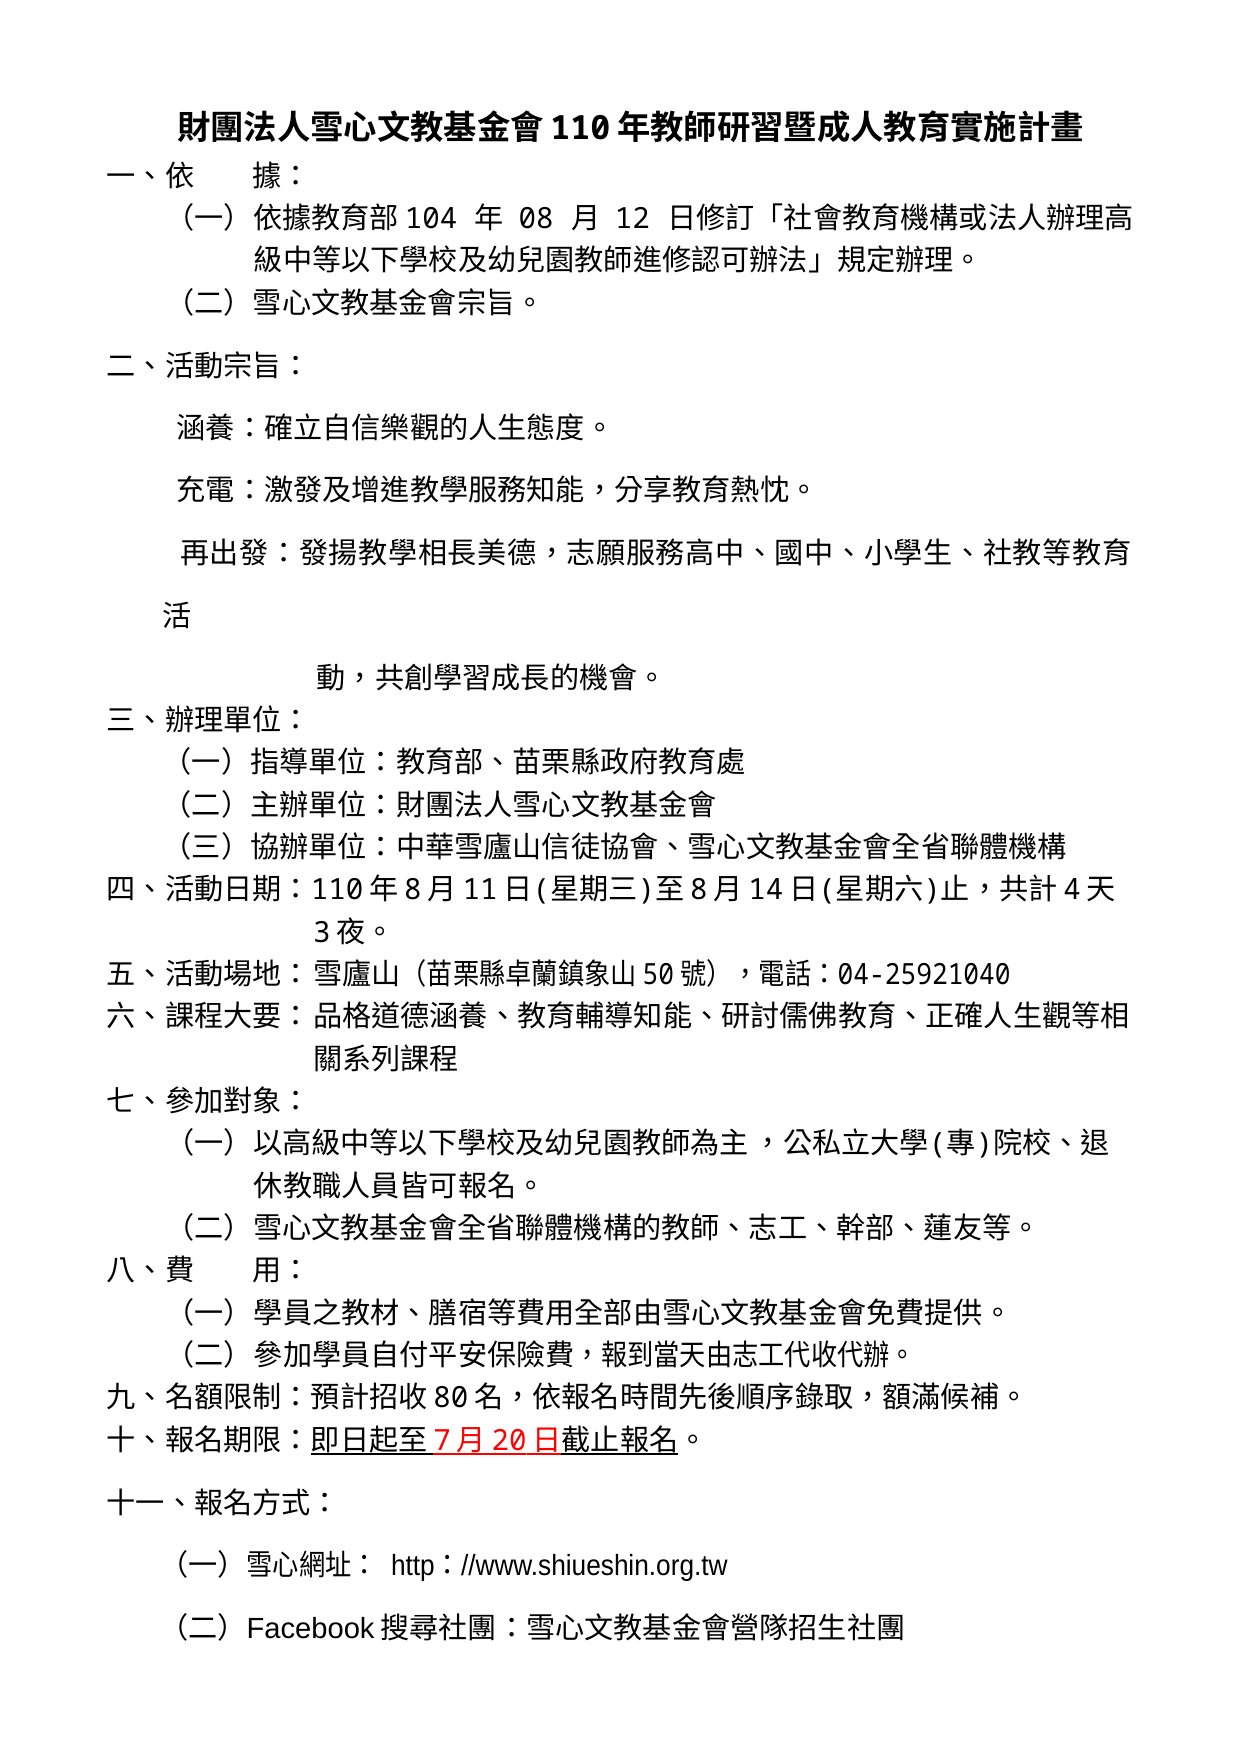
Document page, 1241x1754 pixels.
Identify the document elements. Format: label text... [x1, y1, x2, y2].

text （一）雪心網址： http：//www.shiueshin.org.tw [106, 1521, 1134, 1584]
text 一、依 據： [106, 152, 1134, 194]
text （一）以高級中等以下學校及幼兒園教師為主 ，公私立大學(專)院校、退休教職人員皆可報名。 [165, 1120, 1134, 1204]
text （一） 學員之教材、膳宿等費用全部由雪心文教基金會免費提供。 [165, 1289, 1134, 1332]
text 八、費 用： [106, 1247, 1134, 1289]
text 動，共創學習成長的機會。 [106, 634, 1134, 697]
text 五、活動場地： 雪廬山（苗栗縣卓蘭鎮象山50號），電話：04-25921040 [106, 951, 1134, 993]
text 再出發：發揚教學相長美德，志願服務高中、國中、小學生、社教等教育活 [106, 509, 1134, 634]
text 充電：激發及增進教學服務知能，分享教育熱忱。 [106, 447, 1134, 509]
text （二）雪心文教基金會宗旨。 [165, 279, 1134, 322]
text （二）雪心文教基金會全省聯體機構的教師、志工、幹部、蓮友等。 [165, 1204, 1134, 1247]
text 二、活動宗旨： [106, 322, 1134, 384]
text （一）指導單位：教育部、苗栗縣政府教育處 [162, 739, 1134, 781]
text 四、活動日期：110年8月11日(星期三)至8月14日(星期六)止，共計4天3夜。 [106, 866, 1134, 951]
text （二）Facebook搜尋社團：雪心文教基金會營隊招生社團 [106, 1584, 1134, 1646]
text 九、名額限制：預計招收80名，依報名時間先後順序錄取，額滿候補。 [106, 1374, 1134, 1416]
text 三、辦理單位： [106, 697, 1134, 739]
text （一）依據教育部104 年 08 月 12 日修訂「社會教育機構或法人辦理高級中等以下學校及幼兒園教師進修認可辦法」規定辦理。 [165, 194, 1134, 279]
text （二） 參加學員自付平安保險費，報到當天由志工代收代辦。 [165, 1332, 1134, 1374]
subtitle 財團法人雪心文教基金會110年教師研習暨成人教育實施計畫 [106, 83, 1134, 146]
text 十、報名期限：即日起至7月20日截止報名。 [106, 1416, 1134, 1459]
text 七、參加對象： [106, 1078, 1134, 1120]
text 十一、報名方式： [106, 1459, 1134, 1521]
text 六、課程大要： 品格道德涵養、教育輔導知能、研討儒佛教育、正確人生觀等相關系列課程 [106, 993, 1134, 1078]
text （三）協辦單位：中華雪廬山信徒協會、雪心文教基金會全省聯體機構 [162, 823, 1134, 866]
text （二）主辦單位：財團法人雪心文教基金會 [162, 781, 1134, 823]
text 涵養：確立自信樂觀的人生態度。 [106, 384, 1134, 447]
